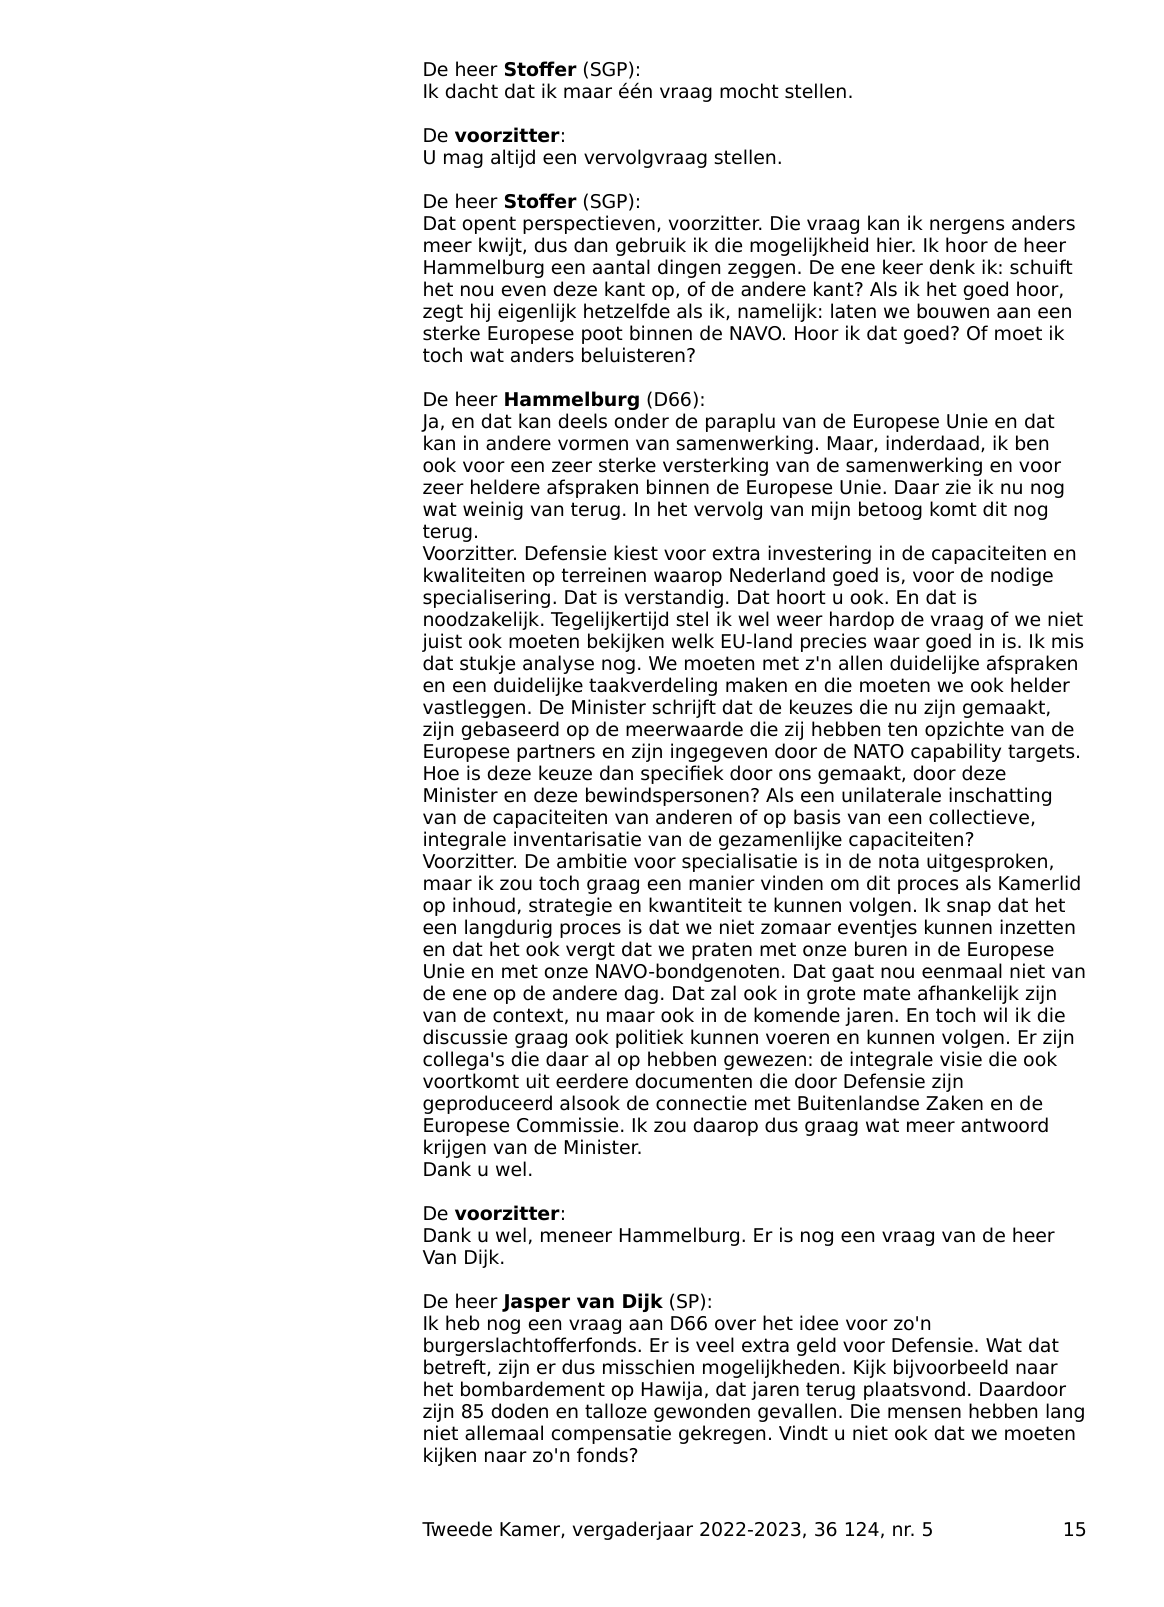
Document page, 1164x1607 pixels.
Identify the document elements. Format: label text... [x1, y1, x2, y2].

text Dank u wel. [422, 1159, 1087, 1181]
text Voorzitter. De ambitie voor specialisatie is in de nota uitgesproken, maar ik zou toch graag een manier vinden om dit proces als Kamerlid op inhoud, strategie en kwantiteit te kunnen volgen. Ik snap dat het een langdurig proces is dat we niet zomaar eventjes kunnen inzetten en dat het ook vergt dat we praten met onze buren in de Europese Unie en met onze NAVO-bondgenoten. Dat gaat nou eenmaal niet van de ene op de andere dag. Dat zal ook in grote mate afhankelijk zijn van de context, nu maar ook in de komende jaren. En toch wil ik die discussie graag ook politiek kunnen voeren en kunnen volgen. Er zijn collega's die daar al op hebben gewezen: de integrale visie die ook voortkomt uit eerdere documenten die door Defensie zijn geproduceerd alsook de connectie met Buitenlandse Zaken en de Europese Commissie. Ik zou daarop dus graag wat meer antwoord krijgen van de Minister. [422, 851, 1087, 1159]
text De heer Hammelburg (D66): [422, 389, 1087, 411]
text Dank u wel, meneer Hammelburg. Er is nog een vraag van de heer Van Dijk. [422, 1225, 1087, 1269]
text De heer Jasper van Dijk (SP): [422, 1291, 1087, 1313]
text Ik heb nog een vraag aan D66 over het idee voor zo'n burgerslachtofferfonds. Er is veel extra geld voor Defensie. Wat dat betreft, zijn er dus misschien mogelijkheden. Kijk bijvoorbeeld naar het bombardement op Hawija, dat jaren terug plaatsvond. Daardoor zijn 85 doden en talloze gewonden gevallen. Die mensen hebben lang niet allemaal compensatie gekregen. Vindt u niet ook dat we moeten kijken naar zo'n fonds? [422, 1313, 1087, 1467]
text De heer Stoffer (SGP): [422, 59, 1087, 81]
text Voorzitter. Defensie kiest voor extra investering in de capaciteiten en kwaliteiten op terreinen waarop Nederland goed is, voor de nodige specialisering. Dat is verstandig. Dat hoort u ook. En dat is noodzakelijk. Tegelijkertijd stel ik wel weer hardop de vraag of we niet juist ook moeten bekijken welk EU-land precies waar goed in is. Ik mis dat stukje analyse nog. We moeten met z'n allen duidelijke afspraken en een duidelijke taakverdeling maken en die moeten we ook helder vastleggen. De Minister schrijft dat de keuzes die nu zijn gemaakt, zijn gebaseerd op de meerwaarde die zij hebben ten opzichte van de Europese partners en zijn ingegeven door de NATO capability targets. Hoe is deze keuze dan specifiek door ons gemaakt, door deze Minister en deze bewindspersonen? Als een unilaterale inschatting van de capaciteiten van anderen of op basis van een collectieve, integrale inventarisatie van de gezamenlijke capaciteiten? [422, 543, 1087, 851]
text Ja, en dat kan deels onder de paraplu van de Europese Unie en dat kan in andere vormen van samenwerking. Maar, inderdaad, ik ben ook voor een zeer sterke versterking van de samenwerking en voor zeer heldere afspraken binnen de Europese Unie. Daar zie ik nu nog wat weinig van terug. In het vervolg van mijn betoog komt dit nog terug. [422, 411, 1087, 543]
text U mag altijd een vervolgvraag stellen. [422, 147, 1087, 169]
text De heer Stoffer (SGP): [422, 191, 1087, 213]
text Dat opent perspectieven, voorzitter. Die vraag kan ik nergens anders meer kwijt, dus dan gebruik ik die mogelijkheid hier. Ik hoor de heer Hammelburg een aantal dingen zeggen. De ene keer denk ik: schuift het nou even deze kant op, of de andere kant? Als ik het goed hoor, zegt hij eigenlijk hetzelfde als ik, namelijk: laten we bouwen aan een sterke Europese poot binnen de NAVO. Hoor ik dat goed? Of moet ik toch wat anders beluisteren? [422, 213, 1087, 367]
text Ik dacht dat ik maar één vraag mocht stellen. [422, 81, 1087, 103]
text De voorzitter: [422, 125, 1087, 147]
text De voorzitter: [422, 1203, 1087, 1225]
